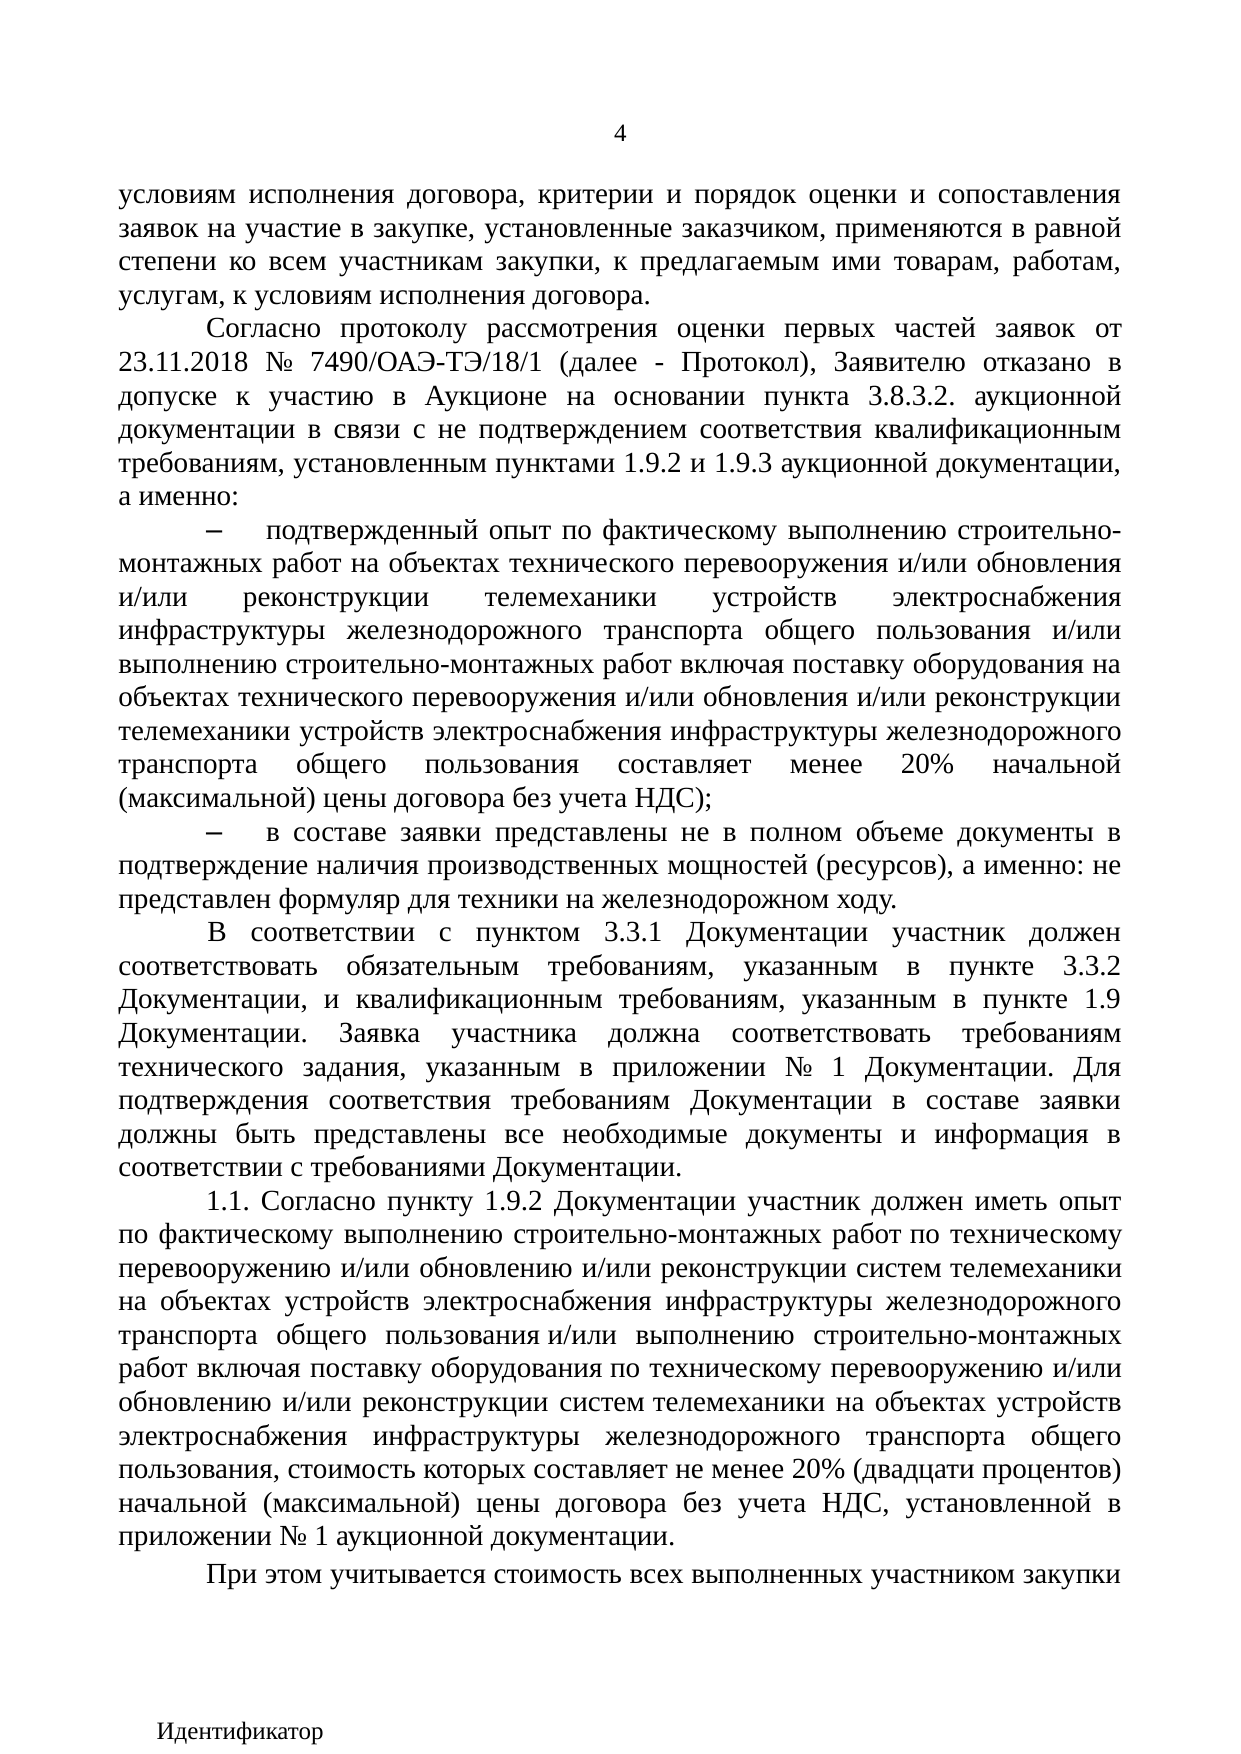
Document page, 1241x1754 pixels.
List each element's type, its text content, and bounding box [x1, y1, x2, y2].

list в составе заявки представлены не в полном объеме документы в подтверждение наличия производственных мощностей (ресурсов), а именно: не представлен формуляр для техники на железнодорожном ходу. [118, 814, 1122, 914]
list подтвержденный опыт по фактическому выполнению строительно- монтажных работ на объектах технического перевооружения и/или обновления и/или реконструкции телемеханики устройств электроснабжения инфраструктуры железнодорожного транспорта общего пользования и/или выполнению строительно-монтажных работ включая поставку оборудования на объектах технического перевооружения и/или обновления и/или реконструкции телемеханики устройств электроснабжения инфраструктуры железнодорожного транспорта общего пользования составляет менее 20% начальной (максимальной) цены договора без учета НДС); [118, 512, 1122, 814]
text условиям исполнения договора, критерии и порядок оценки и сопоставления заявок на участие в закупке, установленные заказчиком, применяются в равной степени ко всем участникам закупки, к предлагаемым ими товарам, работам, услугам, к условиям исполнения договора. [118, 176, 1122, 311]
text В соответствии с пунктом 3.3.1 Документации участник должен соответствовать обязательным требованиям, указанным в пункте 3.3.2 Документации, и квалификационным требованиям, указанным в пункте 1.9 Документации. Заявка участника должна соответствовать требованиям технического задания, указанным в приложении № 1 Документации. Для подтверждения соответствия требованиям Документации в составе заявки должны быть представлены все необходимые документы и информация в соответствии с требованиями Документации. [118, 914, 1122, 1183]
text 1.1. Согласно пункту 1.9.2 Документации участник должен иметь опыт по фактическому выполнению строительно-монтажных работ по техническому перевооружению и/или обновлению и/или реконструкции систем телемеханики на объектах устройств электроснабжения инфраструктуры железнодорожного транспорта общего пользования и/или выполнению строительно-монтажных работ включая поставку оборудования по техническому перевооружению и/или обновлению и/или реконструкции систем телемеханики на объектах устройств электроснабжения инфраструктуры железнодорожного транспорта общего пользования, стоимость которых составляет не менее 20% (двадцати процентов) начальной (максимальной) цены договора без учета НДС, установленной в приложении № 1 аукционной документации. [118, 1183, 1122, 1552]
text При этом учитывается стоимость всех выполненных участником закупки [118, 1552, 1122, 1589]
text Согласно протоколу рассмотрения оценки первых частей заявок от 23.11.2018 № 7490/ОАЭ-ТЭ/18/1 (далее - Протокол), Заявителю отказано в допуске к участию в Аукционе на основании пункта 3.8.3.2. аукционной документации в связи с не подтверждением соответствия квалификационным требованиям, установленным пунктами 1.9.2 и 1.9.3 аукционной документации, а именно: [118, 311, 1122, 512]
